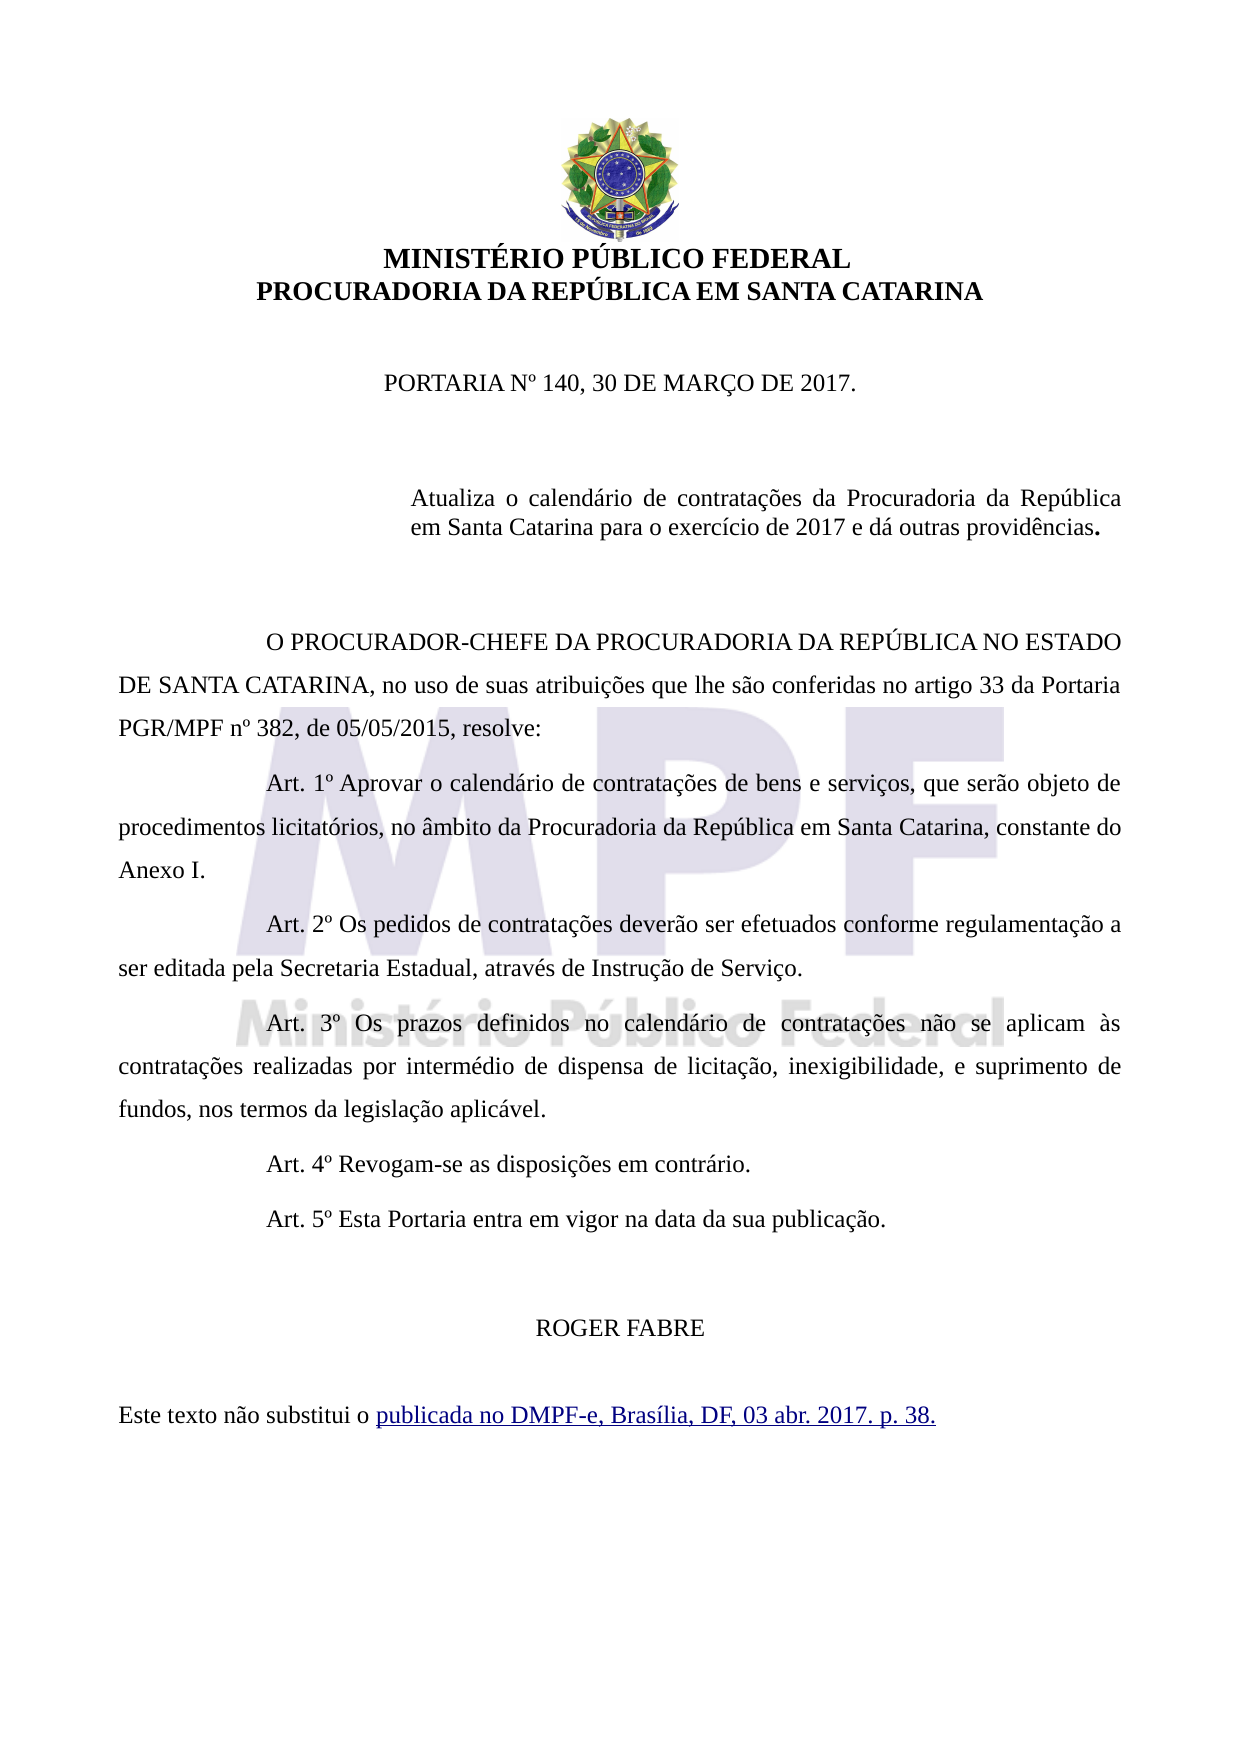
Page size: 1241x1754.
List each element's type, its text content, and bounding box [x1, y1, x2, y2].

text Art. 5º Esta Portaria entra em vigor na data da sua publicação. [118, 1204, 1122, 1232]
text PORTARIA Nº 140, 30 DE MARÇO DE 2017. [118, 368, 1122, 397]
text Art. 2º Os pedidos de contratações deverão ser efetuados conforme regulamentação a ser editada pela Secretaria Estadual, através de Instrução de Serviço. [118, 909, 1122, 981]
text Este texto não substitui o publicada no DMPF-e, Brasília, DF, 03 abr. 2017. p. 38. [118, 1400, 1122, 1428]
text MINISTÉRIO PÚBLICO FEDERAL [118, 176, 1122, 275]
picture [236, 742, 1004, 768]
text Atualiza o calendário de contratações da Procuradoria da República em Santa Catarina para o exercício de 2017 e dá outras providências. [410, 483, 1122, 541]
text PROCURADORIA DA REPÚBLICA EM SANTA CATARINA [118, 275, 1122, 306]
picture [236, 883, 1004, 909]
text ROGER FABRE [118, 1313, 1122, 1342]
picture [236, 981, 1004, 1008]
text Art. 4º Revogam-se as disposições em contrário. [118, 1149, 1122, 1177]
text O PROCURADOR-CHEFE DA PROCURADORIA DA REPÚBLICA NO ESTADO DE SANTA CATARINA, no uso de suas atribuições que lhe são conferidas no artigo 33 da Portaria PGR/MPF nº 382, de 05/05/2015, resolve: [118, 627, 1122, 742]
text Art. 3º Os prazos definidos no calendário de contratações não se aplicam às contratações realizadas por intermédio de dispensa de licitação, inexigibilidade, e suprimento de fundos, nos termos da legislação aplicável. [118, 1008, 1122, 1123]
text Art. 1º Aprovar o calendário de contratações de bens e serviços, que serão objeto de procedimentos licitatórios, no âmbito da Procuradoria da República em Santa Catarina, constante do Anexo I. [118, 768, 1122, 883]
